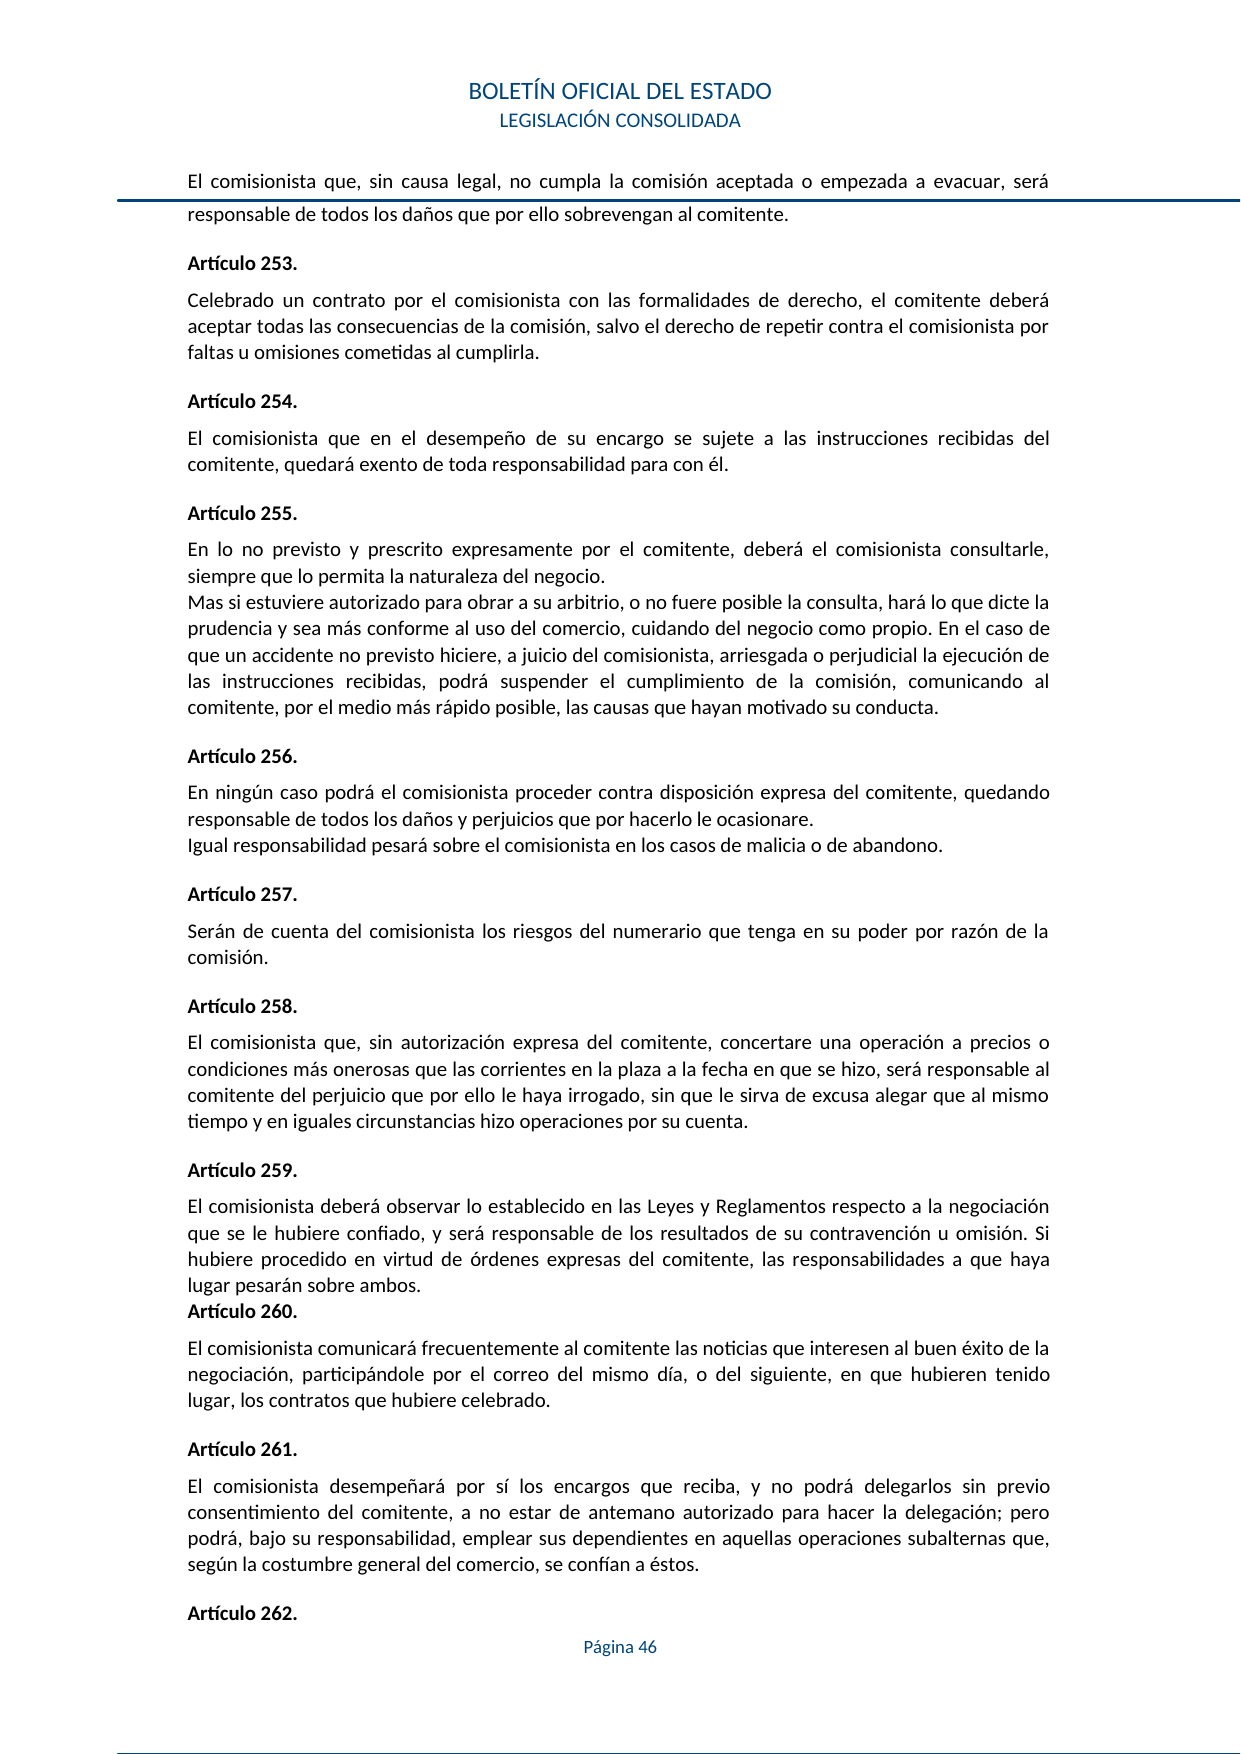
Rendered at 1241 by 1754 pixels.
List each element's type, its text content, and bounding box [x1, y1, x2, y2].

text Artículo 259. [187, 1157, 1051, 1182]
text Artículo 258. [187, 993, 1051, 1018]
text Serán de cuenta del comisionista los riesgos del numerario que tenga en su poder por razón de la comisión. [187, 918, 1051, 969]
text Artículo 256. [187, 743, 1051, 768]
text El comisionista que, sin causa legal, no cumpla la comisión aceptada o empezada a evacuar, será [187, 168, 1051, 199]
text Artículo 262. [187, 1600, 1051, 1626]
text Igual responsabilidad pesará sobre el comisionista en los casos de malicia o de abandono. [187, 832, 1051, 858]
text El comisionista desempeñará por sí los encargos que reciba, y no podrá delegarlos sin previo consentimiento del comitente, a no estar de antemano autorizado para hacer la delegación; pero podrá, bajo su responsabilidad, emplear sus dependientes en aquellas operaciones subalternas que, según la costumbre general del comercio, se confían a éstos. [187, 1473, 1051, 1577]
text Celebrado un contrato por el comisionista con las formalidades de derecho, el comitente deberá aceptar todas las consecuencias de la comisión, salvo el derecho de repetir contra el comisionista por faltas u omisiones cometidas al cumplirla. [187, 287, 1051, 365]
text El comisionista que, sin autorización expresa del comitente, concertare una operación a precios o condiciones más onerosas que las corrientes en la plaza a la fecha en que se hizo, será responsable al comitente del perjuicio que por ello le haya irrogado, sin que le sirva de excusa alegar que al mismo tiempo y en iguales circunstancias hizo operaciones por su cuenta. [187, 1029, 1051, 1133]
text Artículo 257. [187, 881, 1051, 907]
text Artículo 261. [187, 1436, 1051, 1462]
text En lo no previsto y prescrito expresamente por el comitente, deberá el comisionista consultarle, siempre que lo permita la naturaleza del negocio. [187, 537, 1051, 588]
text Mas si estuviere autorizado para obrar a su arbitrio, o no fuere posible la consulta, hará lo que dicte la prudencia y sea más conforme al uso del comercio, cuidando del negocio como propio. En el caso de que un accidente no previsto hiciere, a juicio del comisionista, arriesgada o perjudicial la ejecución de las instrucciones recibidas, podrá suspender el cumplimiento de la comisión, comunicando al comitente, por el medio más rápido posible, las causas que hayan motivado su conducta. [187, 589, 1051, 719]
text Artículo 260. [187, 1299, 1051, 1324]
text El comisionista deberá observar lo establecido en las Leyes y Reglamentos respecto a la negociación que se le hubiere confiado, y será responsable de los resultados de su contravención u omisión. Si hubiere procedido en virtud de órdenes expresas del comitente, las responsabilidades a que haya lugar pesarán sobre ambos. [187, 1193, 1051, 1297]
text El comisionista que en el desempeño de su encargo se sujete a las instrucciones recibidas del comitente, quedará exento de toda responsabilidad para con él. [187, 425, 1051, 477]
text En ningún caso podrá el comisionista proceder contra disposición expresa del comitente, quedando responsable de todos los daños y perjuicios que por hacerlo le ocasionare. [187, 779, 1051, 831]
text Artículo 254. [187, 388, 1051, 414]
text responsable de todos los daños que por ello sobrevengan al comitente. [187, 202, 1051, 227]
text Artículo 253. [187, 250, 1051, 276]
text El comisionista comunicará frecuentemente al comitente las noticias que interesen al buen éxito de la negociación, participándole por el correo del mismo día, o del siguiente, en que hubieren tenido lugar, los contratos que hubiere celebrado. [187, 1335, 1051, 1413]
text Artículo 255. [187, 500, 1051, 525]
